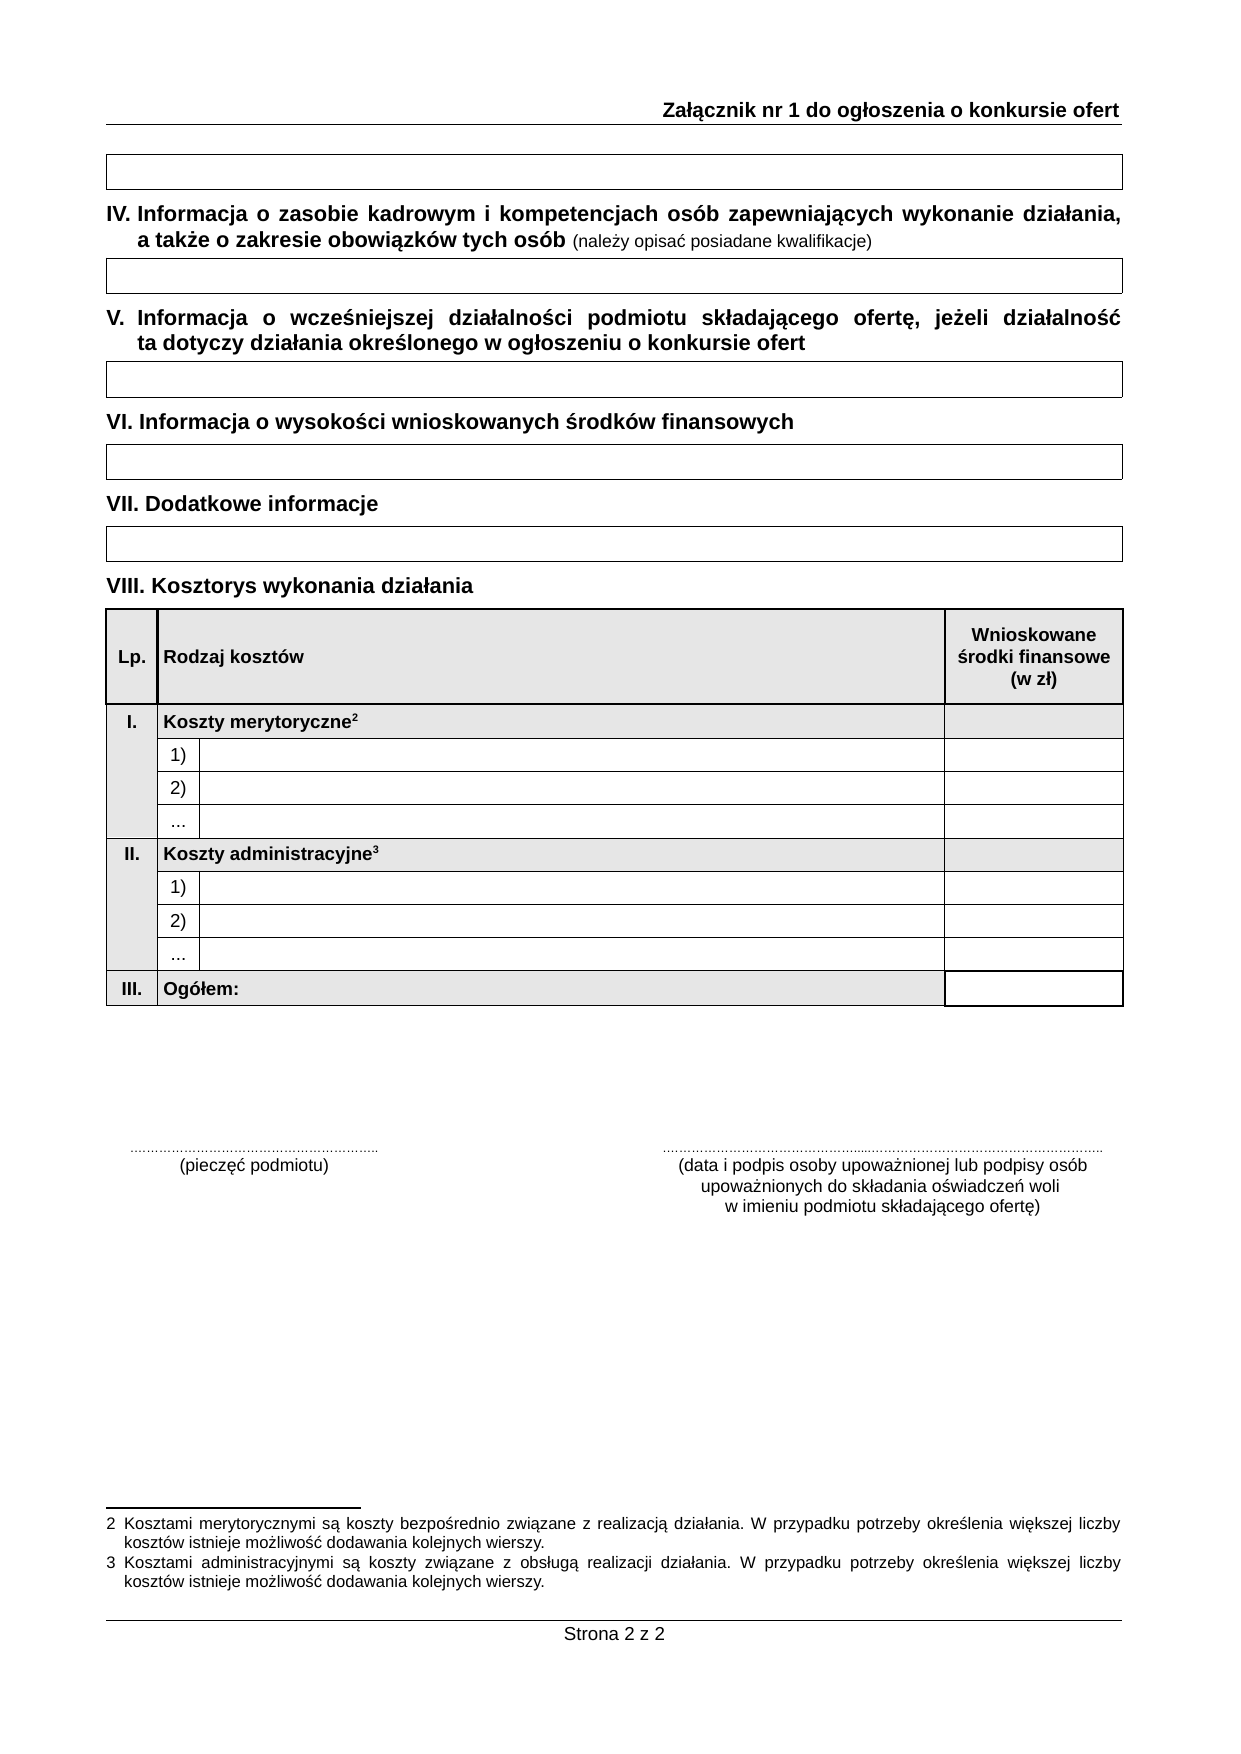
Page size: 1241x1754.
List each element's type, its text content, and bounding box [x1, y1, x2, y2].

table_cell 1) [158, 739, 199, 771]
table_header Wnioskowane środki finansowe (w zł) [946, 610, 1122, 703]
table_header [107, 527, 1122, 561]
table_cell [945, 772, 1123, 804]
table_cell [200, 772, 944, 804]
table_cell ... [158, 938, 199, 970]
table_cell [945, 805, 1123, 837]
table_cell Ogółem: [158, 971, 944, 1005]
table_cell [945, 739, 1123, 771]
table_cell I. [107, 705, 157, 837]
table_cell [200, 938, 944, 970]
table_header Lp. [107, 610, 156, 703]
table_header [107, 362, 1122, 397]
table_header [402, 1135, 656, 1222]
table_cell [200, 872, 944, 904]
table_header [107, 155, 1122, 189]
table_cell II. [107, 839, 157, 970]
table_cell ... [158, 805, 199, 837]
list Informacja o wcześniejszej działalności podmiotu składającego ofertę, jeżeli działalność ta dotyczy działania określonego w ogłoszeniu o konkursie ofert [106, 305, 1122, 355]
text VII. Dodatkowe informacje [106, 491, 1122, 516]
table_header .……………………………………….....……………………………………………….. (data i podpis osoby upoważnionej lub podpisy osób upoważnionych do składania oświadczeń woli w imieniu podmiotu składającego ofertę) [656, 1135, 1110, 1222]
table_cell 2) [158, 905, 199, 937]
table_cell III. [107, 971, 157, 1005]
table_header [107, 259, 1122, 293]
table_cell [945, 938, 1123, 970]
text VIII. Kosztorys wykonania działania [106, 573, 1122, 598]
table_cell 1) [158, 872, 199, 904]
table_cell [945, 872, 1123, 904]
table_cell 2) [158, 772, 199, 804]
table_cell [200, 905, 944, 937]
text VI. Informacja o wysokości wnioskowanych środków finansowych [106, 409, 1122, 434]
table_cell [945, 905, 1123, 937]
table_cell [945, 839, 1123, 871]
table_header [107, 445, 1122, 479]
table_header Rodzaj kosztów [159, 610, 944, 703]
table_cell [200, 805, 944, 837]
table_cell [946, 972, 1122, 1005]
table_cell [200, 739, 944, 771]
table_cell Koszty administracyjne [158, 839, 944, 871]
table_cell [945, 705, 1123, 738]
list Informacja o zasobie kadrowym i kompetencjach osób zapewniających wykonanie działania, a także o zakresie obowiązków tych osób (należy opisać posiadane kwalifikacje) [106, 201, 1122, 252]
table_header .………………………………………………….. (pieczęć podmiotu) [106, 1135, 402, 1222]
table_cell Koszty merytoryczne [158, 705, 944, 738]
